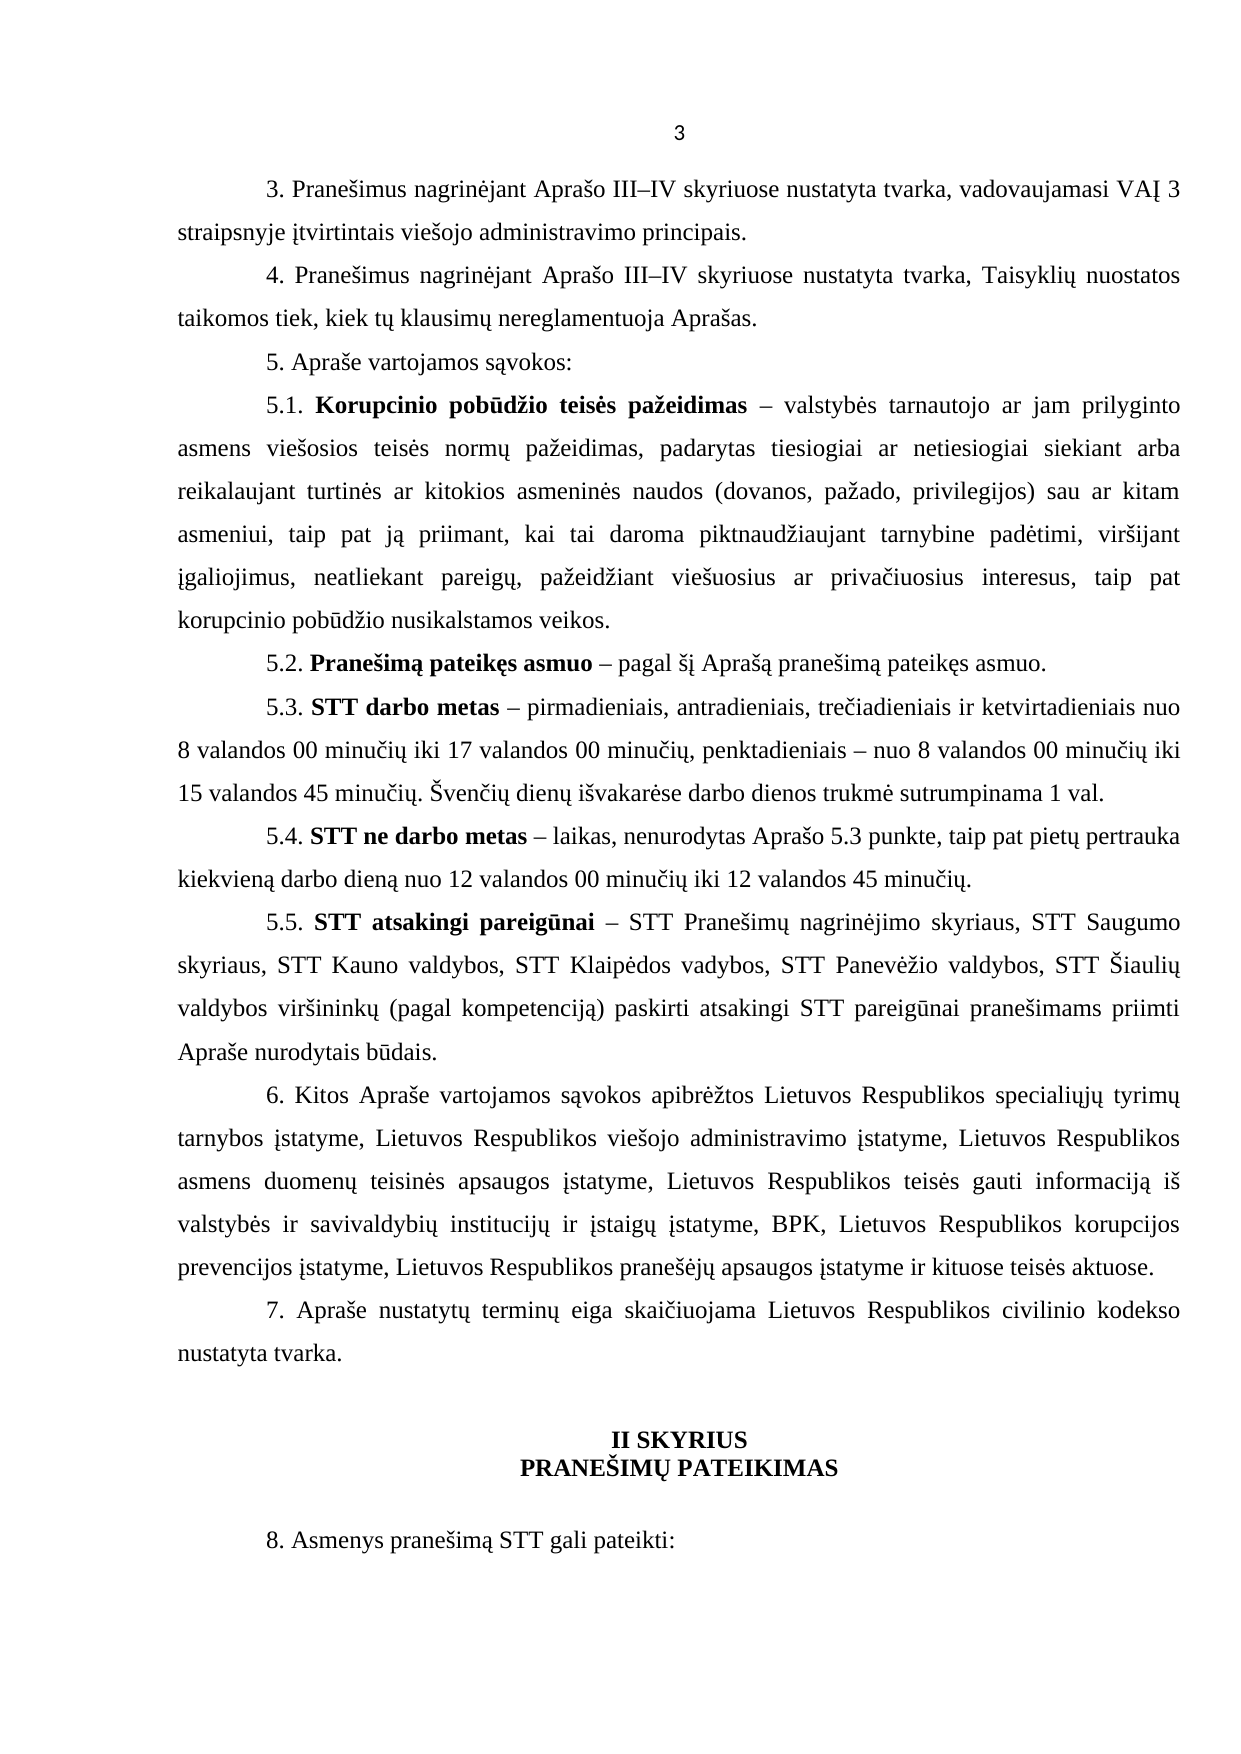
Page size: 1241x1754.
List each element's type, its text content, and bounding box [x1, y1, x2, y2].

text II SKYRIUS [177, 1425, 1181, 1453]
text 5. Apraše vartojamos sąvokos: [177, 347, 1181, 375]
text 5.1. Korupcinio pobūdžio teisės pažeidimas – valstybės tarnautojo ar jam prilyginto asmens viešosios teisės normų pažeidimas, padarytas tiesiogiai ar netiesiogiai siekiant arba reikalaujant turtinės ar kitokios asmeninės naudos (dovanos, pažado, privilegijos) sau ar kitam asmeniui, taip pat ją priimant, kai tai daroma piktnaudžiaujant tarnybine padėtimi, viršijant įgaliojimus, neatliekant pareigų, pažeidžiant viešuosius ar privačiuosius interesus, taip pat korupcinio pobūdžio nusikalstamos veikos. [177, 390, 1181, 634]
text PRANEŠIMŲ PATEIKIMAS [177, 1453, 1181, 1482]
text 3. Pranešimus nagrinėjant Aprašo III–IV skyriuose nustatyta tvarka, vadovaujamasi VAĮ 3 straipsnyje įtvirtintais viešojo administravimo principais. [177, 174, 1181, 246]
text 6. Kitos Apraše vartojamos sąvokos apibrėžtos Lietuvos Respublikos specialiųjų tyrimų tarnybos įstatyme, Lietuvos Respublikos viešojo administravimo įstatyme, Lietuvos Respublikos asmens duomenų teisinės apsaugos įstatyme, Lietuvos Respublikos teisės gauti informaciją iš valstybės ir savivaldybių institucijų ir įstaigų įstatyme, BPK, Lietuvos Respublikos korupcijos prevencijos įstatyme, Lietuvos Respublikos pranešėjų apsaugos įstatyme ir kituose teisės aktuose. [177, 1080, 1181, 1281]
text 5.2. Pranešimą pateikęs asmuo – pagal šį Aprašą pranešimą pateikęs asmuo. [177, 648, 1181, 677]
text 8. Asmenys pranešimą STT gali pateikti: [177, 1525, 1181, 1554]
text 5.4. STT ne darbo metas – laikas, nenurodytas Aprašo 5.3 punkte, taip pat pietų pertrauka kiekvieną darbo dieną nuo 12 valandos 00 minučių iki 12 valandos 45 minučių. [177, 821, 1181, 893]
text 5.5. STT atsakingi pareigūnai – STT Pranešimų nagrinėjimo skyriaus, STT Saugumo skyriaus, STT Kauno valdybos, STT Klaipėdos vadybos, STT Panevėžio valdybos, STT Šiaulių valdybos viršininkų (pagal kompetenciją) paskirti atsakingi STT pareigūnai pranešimams priimti Apraše nurodytais būdais. [177, 907, 1181, 1065]
text 4. Pranešimus nagrinėjant Aprašo III–IV skyriuose nustatyta tvarka, Taisyklių nuostatos taikomos tiek, kiek tų klausimų nereglamentuoja Aprašas. [177, 260, 1181, 332]
text 7. Apraše nustatytų terminų eiga skaičiuojama Lietuvos Respublikos civilinio kodekso nustatyta tvarka. [177, 1295, 1181, 1367]
text 5.3. STT darbo metas – pirmadieniais, antradieniais, trečiadieniais ir ketvirtadieniais nuo 8 valandos 00 minučių iki 17 valandos 00 minučių, penktadieniais – nuo 8 valandos 00 minučių iki 15 valandos 45 minučių. Švenčių dienų išvakarėse darbo dienos trukmė sutrumpinama 1 val. [177, 692, 1181, 807]
